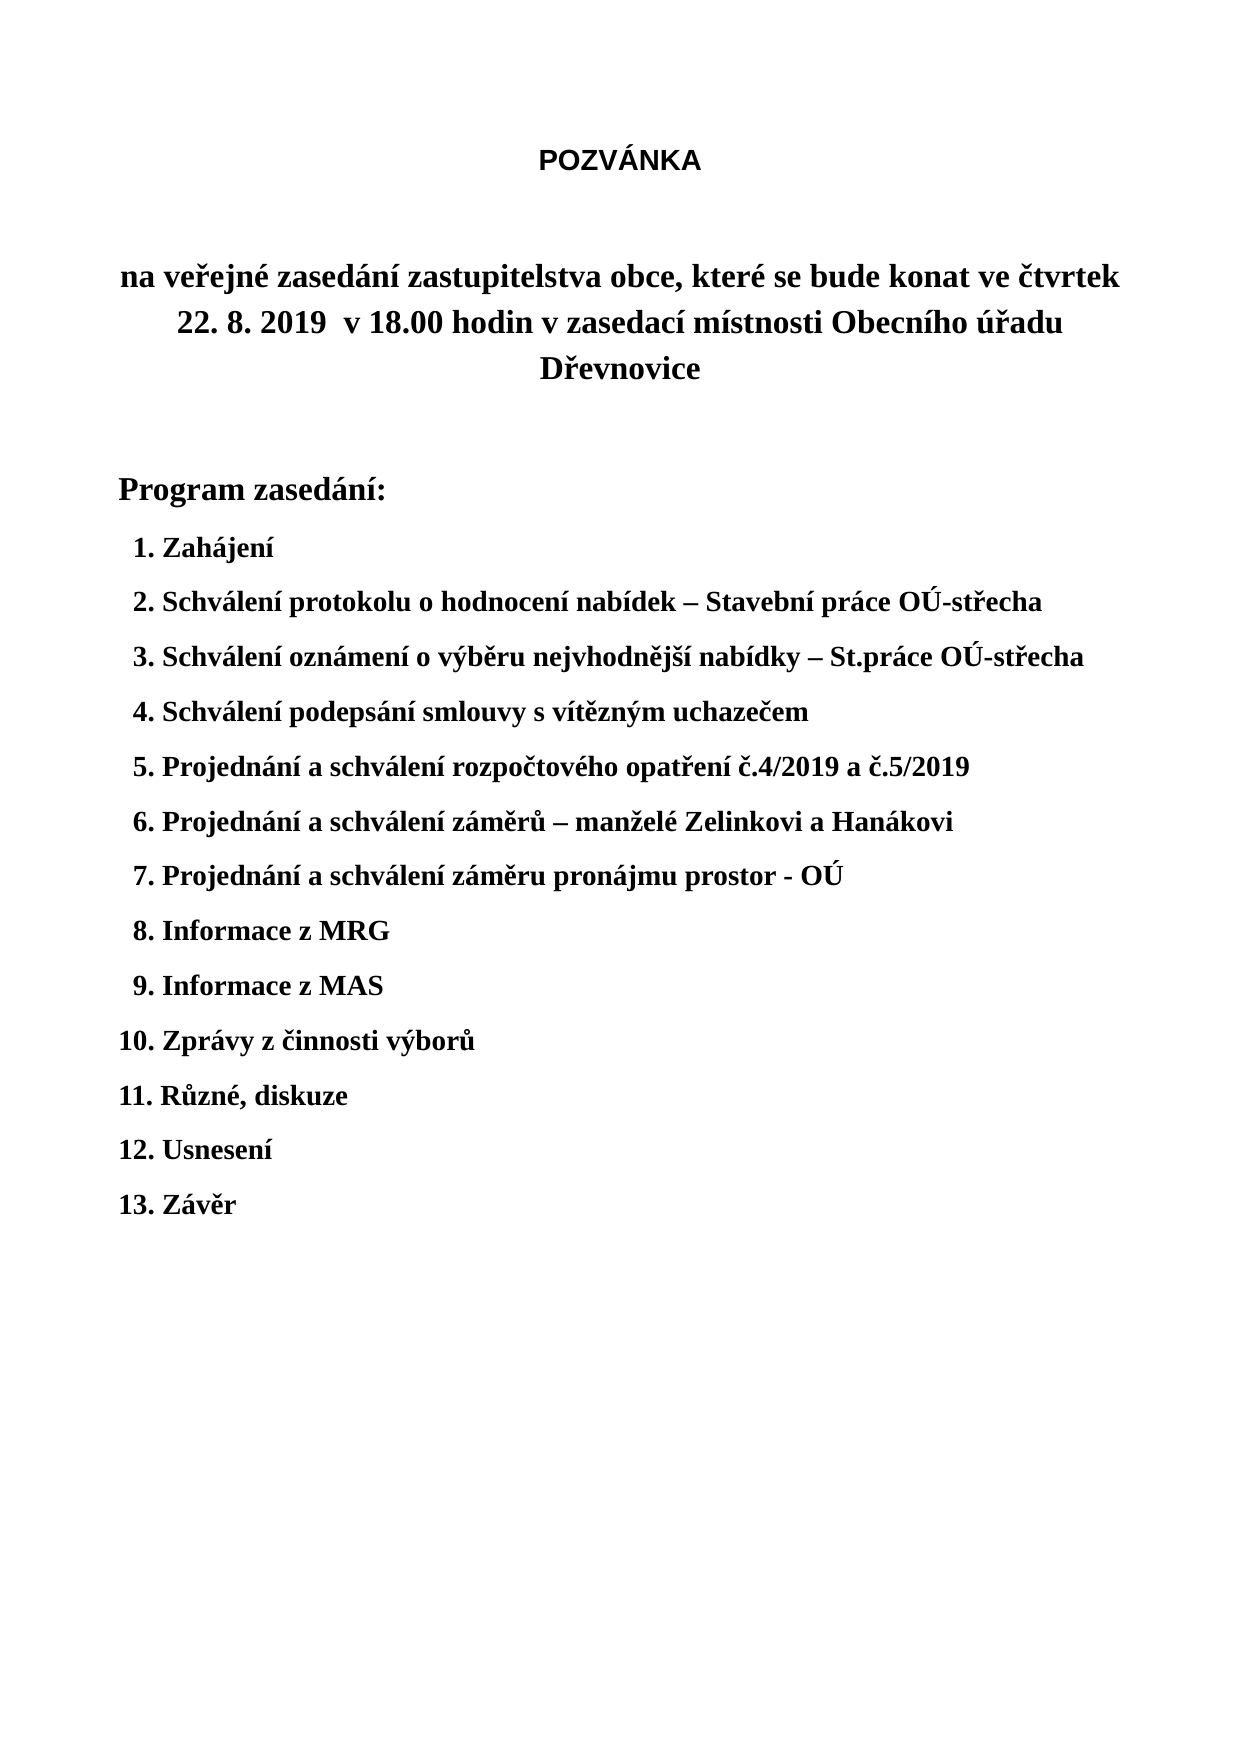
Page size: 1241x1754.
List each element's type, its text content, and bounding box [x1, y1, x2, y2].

text na veřejné zasedání zastupitelstva obce, které se bude konat ve čtvrtek 22. 8. 2019 v 18.00 hodin v zasedací místnosti Obecního úřadu Dřevnovice [118, 256, 1122, 386]
text 5. Projednání a schválení rozpočtového opatření č.4/2019 a č.5/2019 [118, 749, 1122, 782]
title POZVÁNKA [118, 143, 1122, 177]
text 10. Zprávy z činnosti výborů [118, 1023, 1122, 1056]
text 2. Schválení protokolu o hodnocení nabídek – Stavební práce OÚ-střecha [118, 584, 1122, 618]
text 8. Informace z MRG [118, 913, 1122, 947]
text Program zasedání: [118, 469, 1122, 507]
text 13. Závěr [118, 1187, 1122, 1221]
text 9. Informace z MAS [118, 968, 1122, 1002]
text 7. Projednání a schválení záměru pronájmu prostor - OÚ [118, 858, 1122, 892]
text 3. Schválení oznámení o výběru nejvhodnější nabídky – St.práce OÚ-střecha [118, 639, 1122, 673]
text 4. Schválení podepsání smlouvy s vítězným uchazečem [118, 694, 1122, 728]
text 12. Usnesení [118, 1132, 1122, 1166]
text 11. Různé, diskuze [118, 1078, 1122, 1111]
text 6. Projednání a schválení záměrů – manželé Zelinkovi a Hanákovi [118, 804, 1122, 837]
text 1. Zahájení [118, 530, 1122, 563]
